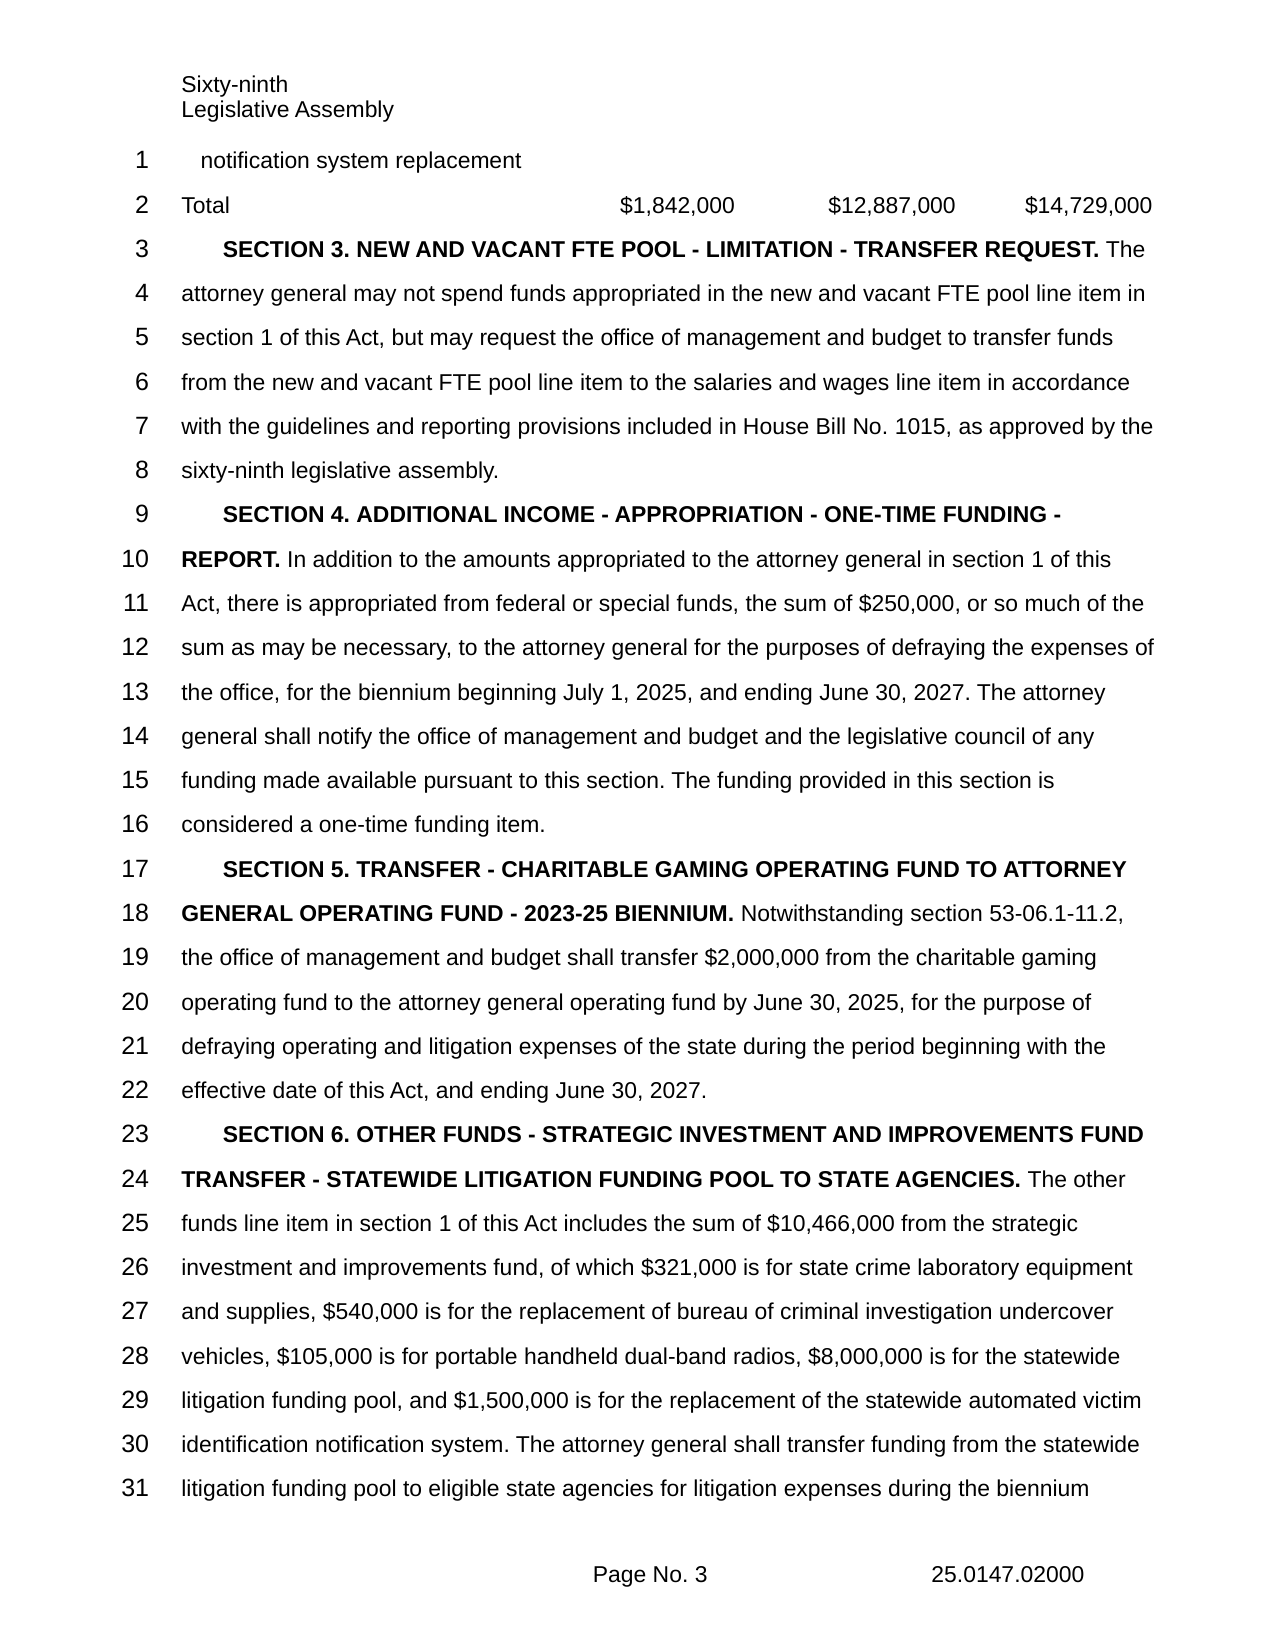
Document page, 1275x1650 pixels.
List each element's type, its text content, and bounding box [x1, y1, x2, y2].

text SECTION 3. NEW AND VACANT FTE POOL - LIMITATION - TRANSFER REQUEST. The attorney general may not spend funds appropriated in the new and vacant FTE pool line item in section 1 of this Act, but may request the office of management and budget to transfer funds from the new and vacant FTE pool line item to the salaries and wages line item in accordance with the guidelines and reporting provisions included in House Bill No. 1015, as approved by the sixty-ninth legislative assembly. [181, 222, 1154, 487]
text SECTION 6. OTHER FUNDS - STRATEGIC INVESTMENT AND IMPROVEMENTS FUND TRANSFER - STATEWIDE LITIGATION FUNDING POOL TO STATE AGENCIES. The other funds line item in section 1 of this Act includes the sum of $10,466,000 from the strategic investment and improvements fund, of which $321,000 is for state crime laboratory equipment and supplies, $540,000 is for the replacement of bureau of criminal investigation undercover vehicles, $105,000 is for portable handheld dual-band radios, $8,000,000 is for the statewide litigation funding pool, and $1,500,000 is for the replacement of the statewide automated victim identification notification system. The attorney general shall transfer funding from the statewide litigation funding pool to eligible state agencies for litigation expenses during the biennium [181, 1107, 1154, 1506]
text notification system replacement Total $1,842,000 $12,887,000 $14,729,000 [181, 133, 1154, 222]
text SECTION 5. TRANSFER - CHARITABLE GAMING OPERATING FUND TO ATTORNEY GENERAL OPERATING FUND - 2023-25 BIENNIUM. Notwithstanding section 53‑06.1‑11.2, the office of management and budget shall transfer $2,000,000 from the charitable gaming operating fund to the attorney general operating fund by June 30, 2025, for the purpose of defraying operating and litigation expenses of the state during the period beginning with the effective date of this Act, and ending June 30, 2027. [181, 842, 1154, 1107]
text SECTION 4. ADDITIONAL INCOME - APPROPRIATION - ONE‑TIME FUNDING - REPORT. In addition to the amounts appropriated to the attorney general in section 1 of this Act, there is appropriated from federal or special funds, the sum of $250,000, or so much of the sum as may be necessary, to the attorney general for the purposes of defraying the expenses of the office, for the biennium beginning July 1, 2025, and ending June 30, 2027. The attorney general shall notify the office of management and budget and the legislative council of any funding made available pursuant to this section. The funding provided in this section is considered a one‑time funding item. [181, 487, 1154, 842]
